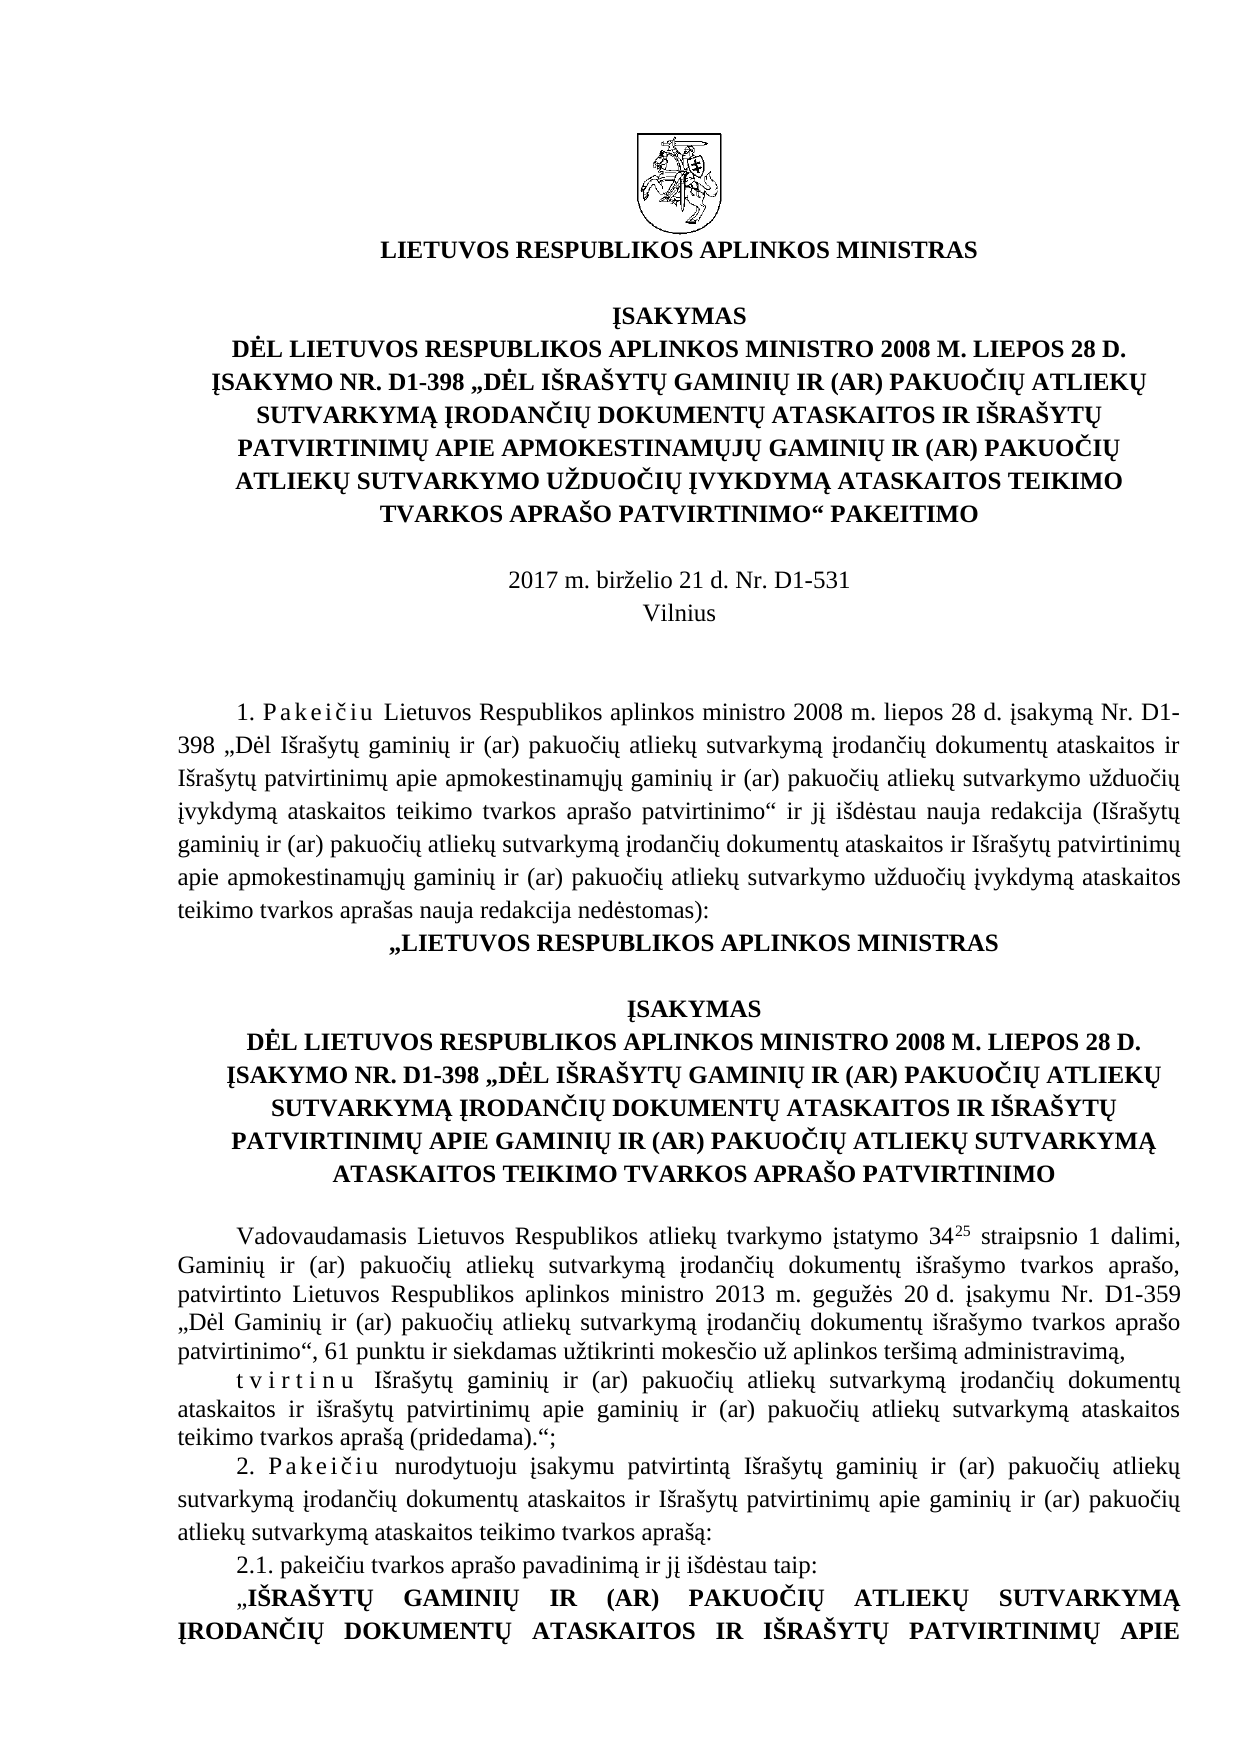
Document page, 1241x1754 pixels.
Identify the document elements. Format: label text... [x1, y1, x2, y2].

text Dėl lietuvos Respublikos aplinkos ministro 2008 m. liepos 28 d. įsakymo Nr. D1-398 „DĖL IŠRAŠYTŲ GAMINIŲ IR (AR) PAKUOČIŲ ATLIEKŲ SUTVARKYMĄ ĮRODANČIŲ DOKUMENTŲ ATASKAITOS IR IŠRAŠYTŲ PATVIRTINIMŲ APIE APMOKESTINAMŲJŲ GAMINIŲ IR (AR) PAKUOČIŲ ATLIEKŲ SUTVARKYMO UŽDUOČIŲ ĮVYKDYMĄ ATASKAITOS TEIKIMO TVARKOS APRAŠO PATVIRTINIMO“ pakeitimo [177, 334, 1181, 528]
text ĮSAKYMAS [207, 994, 1181, 1023]
text 2017 m. birželio 21 d. Nr. D1-531 [177, 565, 1181, 594]
text „LIETUVOS RESPUBLIKOS APLINKOS MINISTRAS [207, 928, 1181, 957]
text Dėl lietuvos Respublikos aplinkos ministro 2008 m. liepos 28 d. įsakymo Nr. D1-398 „DĖL IŠRAŠYTŲ GAMINIŲ IR (AR) PAKUOČIŲ ATLIEKŲ SUTVARKYMĄ ĮRODANČIŲ DOKUMENTŲ ATASKAITOS IR IŠRAŠYTŲ PATVIRTINIMŲ APIE GAMINIŲ IR (AR) PAKUOČIŲ ATLIEKŲ SUTVARKYMĄ ATASKAITOS TEIKIMO TVARKOS APRAŠO PATVIRTINIMO [207, 1027, 1181, 1188]
text „IŠRAŠYTŲ GAMINIŲ IR (AR) PAKUOČIŲ ATLIEKŲ SUTVARKYMĄ ĮRODANČIŲ DOKUMENTŲ ATASKAITOS IR IŠRAŠYTŲ PATVIRTINIMŲ APIE [177, 1583, 1181, 1645]
text ĮSAKYMAS [177, 301, 1181, 329]
text 2. Pakeičiu nurodytuoju įsakymu patvirtintą Išrašytų gaminių ir (ar) pakuočių atliekų sutvarkymą įrodančių dokumentų ataskaitos ir Išrašytų patvirtinimų apie gaminių ir (ar) pakuočių atliekų sutvarkymą ataskaitos teikimo tvarkos aprašą: [177, 1451, 1181, 1546]
text 1. Pakeičiu Lietuvos Respublikos aplinkos ministro 2008 m. liepos 28 d. įsakymą Nr. D1-398 „Dėl Išrašytų gaminių ir (ar) pakuočių atliekų sutvarkymą įrodančių dokumentų ataskaitos ir Išrašytų patvirtinimų apie apmokestinamųjų gaminių ir (ar) pakuočių atliekų sutvarkymo užduočių įvykdymą ataskaitos teikimo tvarkos aprašo patvirtinimo“ ir jį išdėstau nauja redakcija (Išrašytų gaminių ir (ar) pakuočių atliekų sutvarkymą įrodančių dokumentų ataskaitos ir Išrašytų patvirtinimų apie apmokestinamųjų gaminių ir (ar) pakuočių atliekų sutvarkymo užduočių įvykdymą ataskaitos teikimo tvarkos aprašas nauja redakcija nedėstomas): [177, 697, 1181, 924]
text Vilnius [177, 598, 1181, 627]
text tvirtinu Išrašytų gaminių ir (ar) pakuočių atliekų sutvarkymą įrodančių dokumentų ataskaitos ir išrašytų patvirtinimų apie gaminių ir (ar) pakuočių atliekų sutvarkymą ataskaitos teikimo tvarkos aprašą (pridedama).“; [177, 1365, 1181, 1451]
text Vadovaudamasis Lietuvos Respublikos atliekų tvarkymo įstatymo 3425 straipsnio 1 dalimi, Gaminių ir (ar) pakuočių atliekų sutvarkymą įrodančių dokumentų išrašymo tvarkos aprašo, patvirtinto Lietuvos Respublikos aplinkos ministro 2013 m. gegužės 20 d. įsakymu Nr. D1-359 „Dėl Gaminių ir (ar) pakuočių atliekų sutvarkymą įrodančių dokumentų išrašymo tvarkos aprašo patvirtinimo“, 61 punktu ir siekdamas užtikrinti mokesčio už aplinkos teršimą administravimą, [177, 1221, 1181, 1365]
text 2.1. pakeičiu tvarkos aprašo pavadinimą ir jį išdėstau taip: [177, 1550, 1181, 1579]
text LIETUVOS RESPUBLIKOS APLINKOS MINISTRAS [177, 235, 1181, 263]
